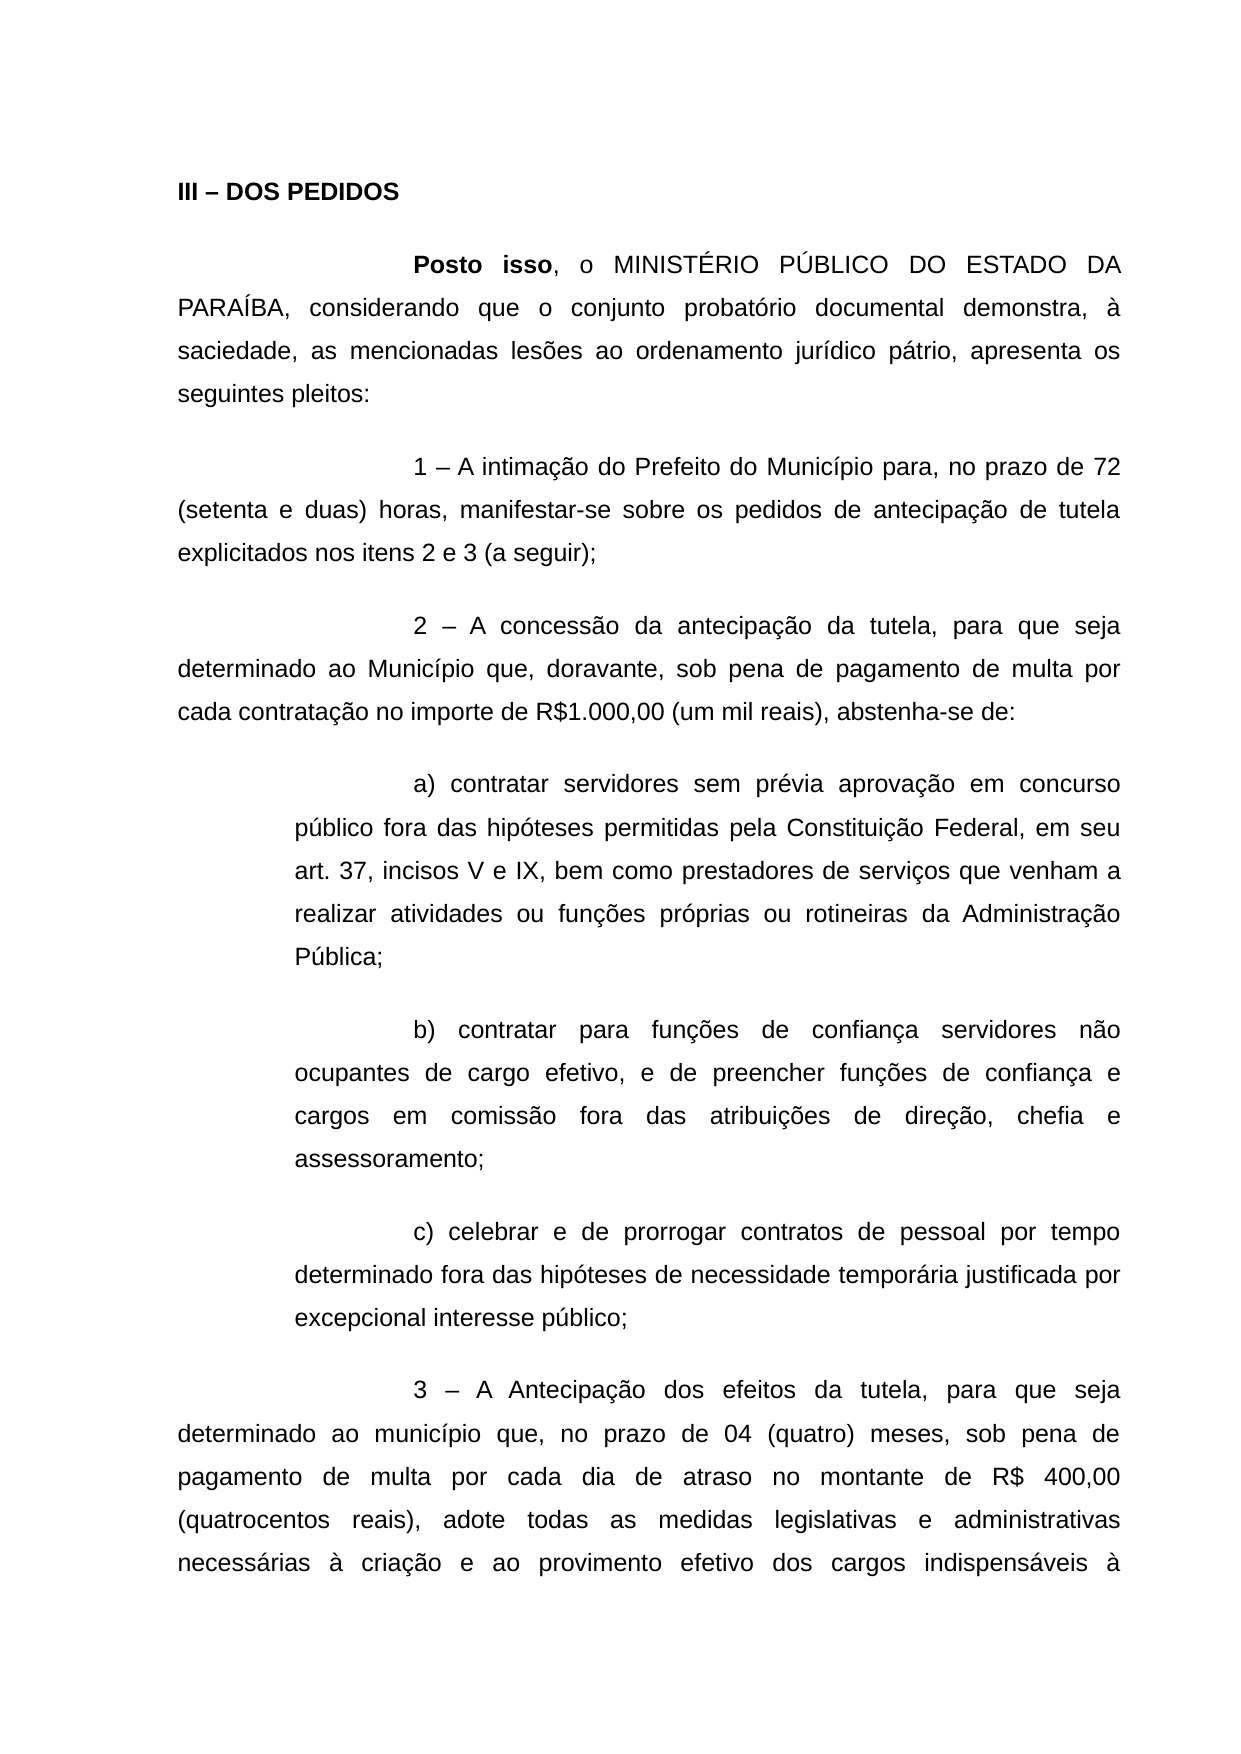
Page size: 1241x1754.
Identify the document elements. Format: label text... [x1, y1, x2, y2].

text c) celebrar e de prorrogar contratos de pessoal por tempo determinado fora das hipóteses de necessidade temporária justificada por excepcional interesse público; [294, 1217, 1122, 1332]
text b) contratar para funções de confiança servidores não ocupantes de cargo efetivo, e de preencher funções de confiança e cargos em comissão fora das atribuições de direção, chefia e assessoramento; [294, 1014, 1122, 1173]
text Posto isso, o MINISTÉRIO PÚBLICO DO ESTADO DA PARAÍBA, considerando que o conjunto probatório documental demonstra, à saciedade, as mencionadas lesões ao ordenamento jurídico pátrio, apresenta os seguintes pleitos: [177, 250, 1122, 408]
text 2 – A concessão da antecipação da tutela, para que seja determinado ao Município que, doravante, sob pena de pagamento de multa por cada contratação no importe de R$1.000,00 (um mil reais), abstenha-se de: [177, 611, 1122, 726]
text 1 – A intimação do Prefeito do Município para, no prazo de 72 (setenta e duas) horas, manifestar-se sobre os pedidos de antecipação de tutela explicitados nos itens 2 e 3 (a seguir); [177, 452, 1122, 567]
text a) contratar servidores sem prévia aprovação em concurso público fora das hipóteses permitidas pela Constituição Federal, em seu art. 37, incisos V e IX, bem como prestadores de serviços que venham a realizar atividades ou funções próprias ou rotineiras da Administração Pública; [294, 769, 1122, 971]
text 3 – A Antecipação dos efeitos da tutela, para que seja determinado ao município que, no prazo de 04 (quatro) meses, sob pena de pagamento de multa por cada dia de atraso no montante de R$ 400,00 (quatrocentos reais), adote todas as medidas legislativas e administrativas necessárias à criação e ao provimento efetivo dos cargos indispensáveis à [177, 1375, 1122, 1577]
text III – DOS PEDIDOS [177, 177, 1122, 206]
